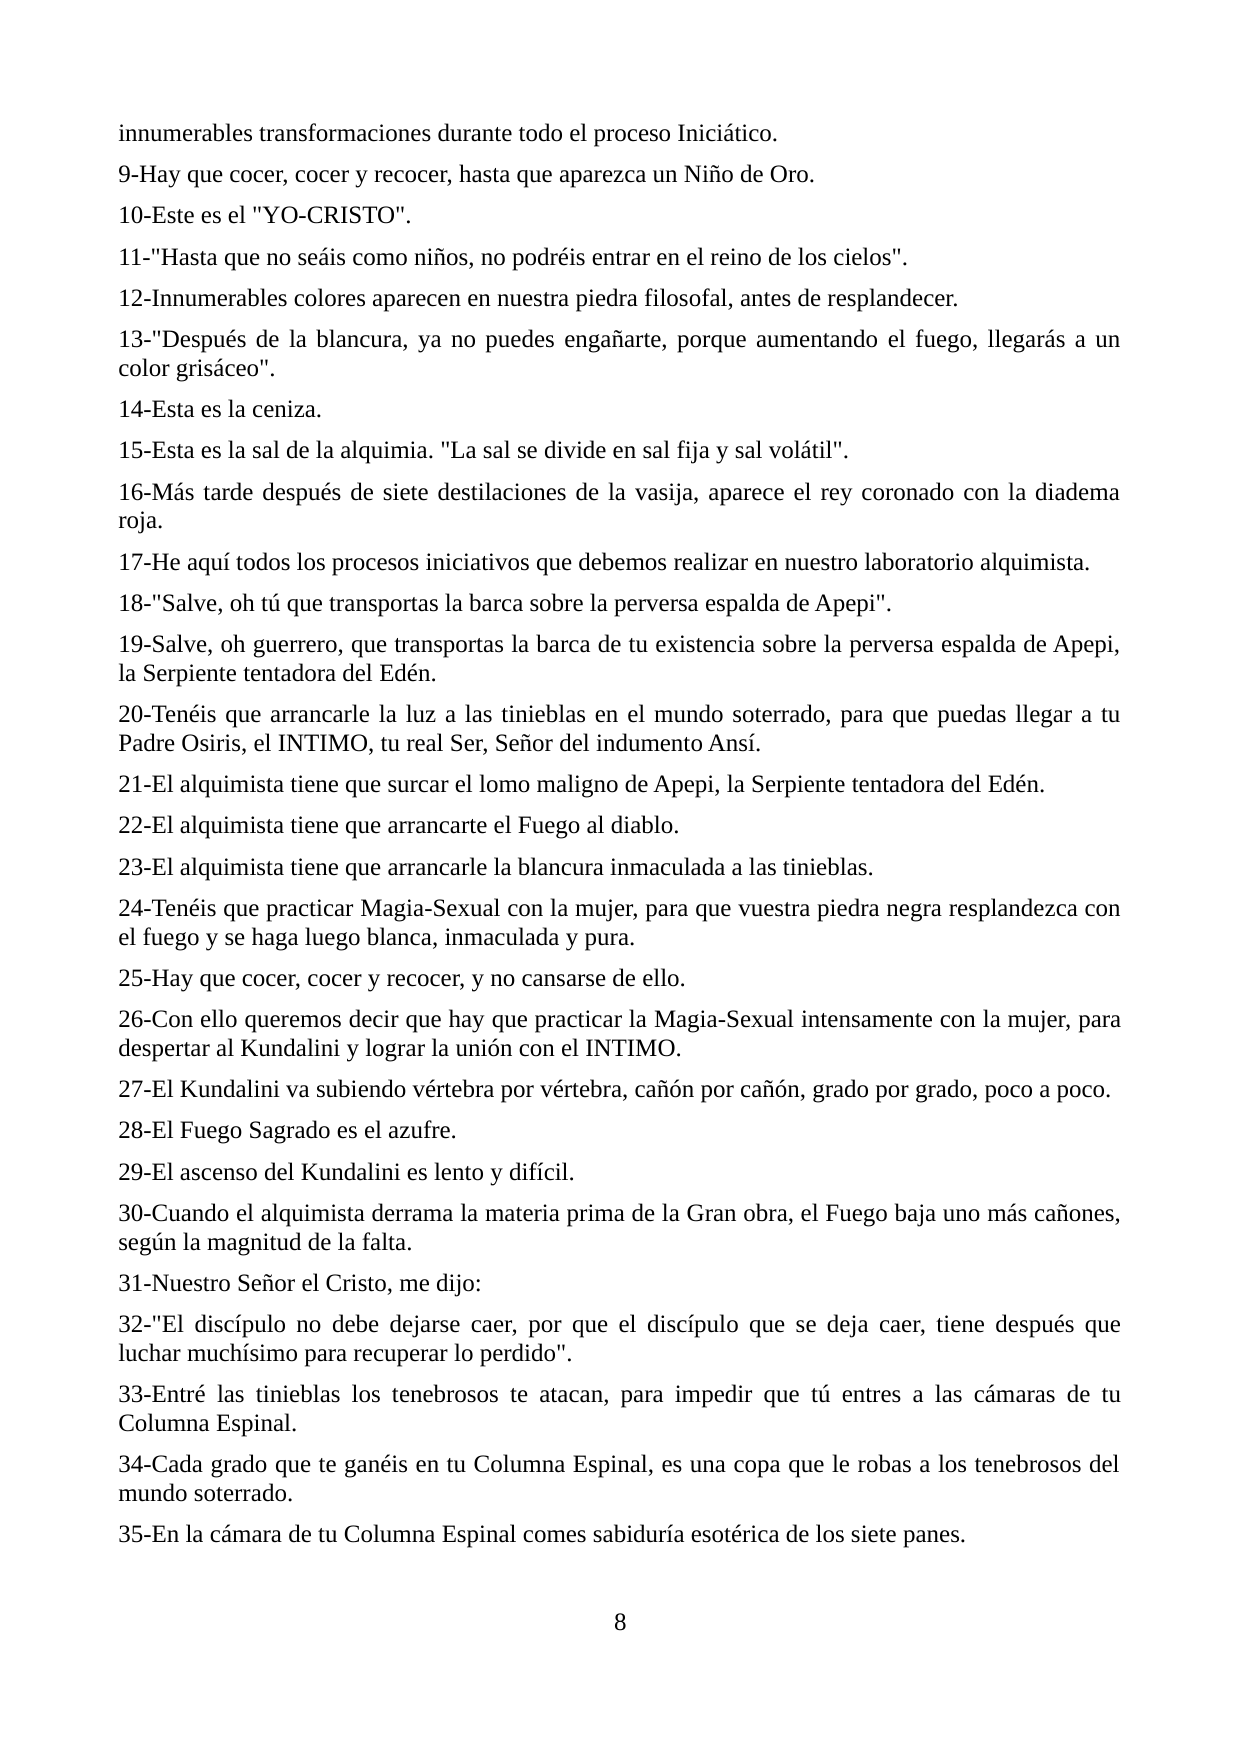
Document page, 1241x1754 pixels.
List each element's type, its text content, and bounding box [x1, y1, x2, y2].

text 19-Salve, oh guerrero, que transportas la barca de tu existencia sobre la perversa espalda de Apepi, la Serpiente tentadora del Edén. [118, 629, 1122, 687]
text 15-Esta es la sal de la alquimia. "La sal se divide en sal fija y sal volátil". [118, 436, 1122, 464]
text 34-Cada grado que te ganéis en tu Columna Espinal, es una copa que le robas a los tenebrosos del mundo soterrado. [118, 1449, 1122, 1507]
text 18-"Salve, oh tú que transportas la barca sobre la perversa espalda de Apepi". [118, 588, 1122, 617]
text 20-Tenéis que arrancarle la luz a las tinieblas en el mundo soterrado, para que puedas llegar a tu Padre Osiris, el INTIMO, tu real Ser, Señor del indumento Ansí. [118, 699, 1122, 757]
text 25-Hay que cocer, cocer y recocer, y no cansarse de ello. [118, 963, 1122, 992]
text 29-El ascenso del Kundalini es lento y difícil. [118, 1157, 1122, 1186]
text 16-Más tarde después de siete destilaciones de la vasija, aparece el rey coronado con la diadema roja. [118, 477, 1122, 534]
text 33-Entré las tinieblas los tenebrosos te atacan, para impedir que tú entres a las cámaras de tu Columna Espinal. [118, 1379, 1122, 1437]
text 23-El alquimista tiene que arrancarle la blancura inmaculada a las tinieblas. [118, 852, 1122, 881]
text 9-Hay que cocer, cocer y recocer, hasta que aparezca un Niño de Oro. [118, 159, 1122, 188]
text 24-Tenéis que practicar Magia-Sexual con la mujer, para que vuestra piedra negra resplandezca con el fuego y se haga luego blanca, inmaculada y pura. [118, 893, 1122, 951]
text 10-Este es el "YO-CRISTO". [118, 201, 1122, 229]
text 32-"El discípulo no debe dejarse caer, por que el discípulo que se deja caer, tiene después que luchar muchísimo para recuperar lo perdido". [118, 1309, 1122, 1367]
text 31-Nuestro Señor el Cristo, me dijo: [118, 1268, 1122, 1297]
text 12-Innumerables colores aparecen en nuestra piedra filosofal, antes de resplandecer. [118, 283, 1122, 312]
text 21-El alquimista tiene que surcar el lomo maligno de Apepi, la Serpiente tentadora del Edén. [118, 769, 1122, 798]
text 26-Con ello queremos decir que hay que practicar la Magia-Sexual intensamente con la mujer, para despertar al Kundalini y lograr la unión con el INTIMO. [118, 1004, 1122, 1062]
text 17-He aquí todos los procesos iniciativos que debemos realizar en nuestro laboratorio alquimista. [118, 547, 1122, 576]
text 22-El alquimista tiene que arrancarte el Fuego al diablo. [118, 811, 1122, 839]
text innumerables transformaciones durante todo el proceso Iniciático. [118, 118, 1122, 147]
text 11-"Hasta que no seáis como niños, no podréis entrar en el reino de los cielos". [118, 242, 1122, 271]
text 14-Esta es la ceniza. [118, 394, 1122, 423]
text 30-Cuando el alquimista derrama la materia prima de la Gran obra, el Fuego baja uno más cañones, según la magnitud de la falta. [118, 1198, 1122, 1256]
text 35-En la cámara de tu Columna Espinal comes sabiduría esotérica de los siete panes. [118, 1519, 1122, 1548]
text 27-El Kundalini va subiendo vértebra por vértebra, cañón por cañón, grado por grado, poco a poco. [118, 1074, 1122, 1103]
text 13-"Después de la blancura, ya no puedes engañarte, porque aumentando el fuego, llegarás a un color grisáceo". [118, 324, 1122, 382]
text 28-El Fuego Sagrado es el azufre. [118, 1116, 1122, 1144]
